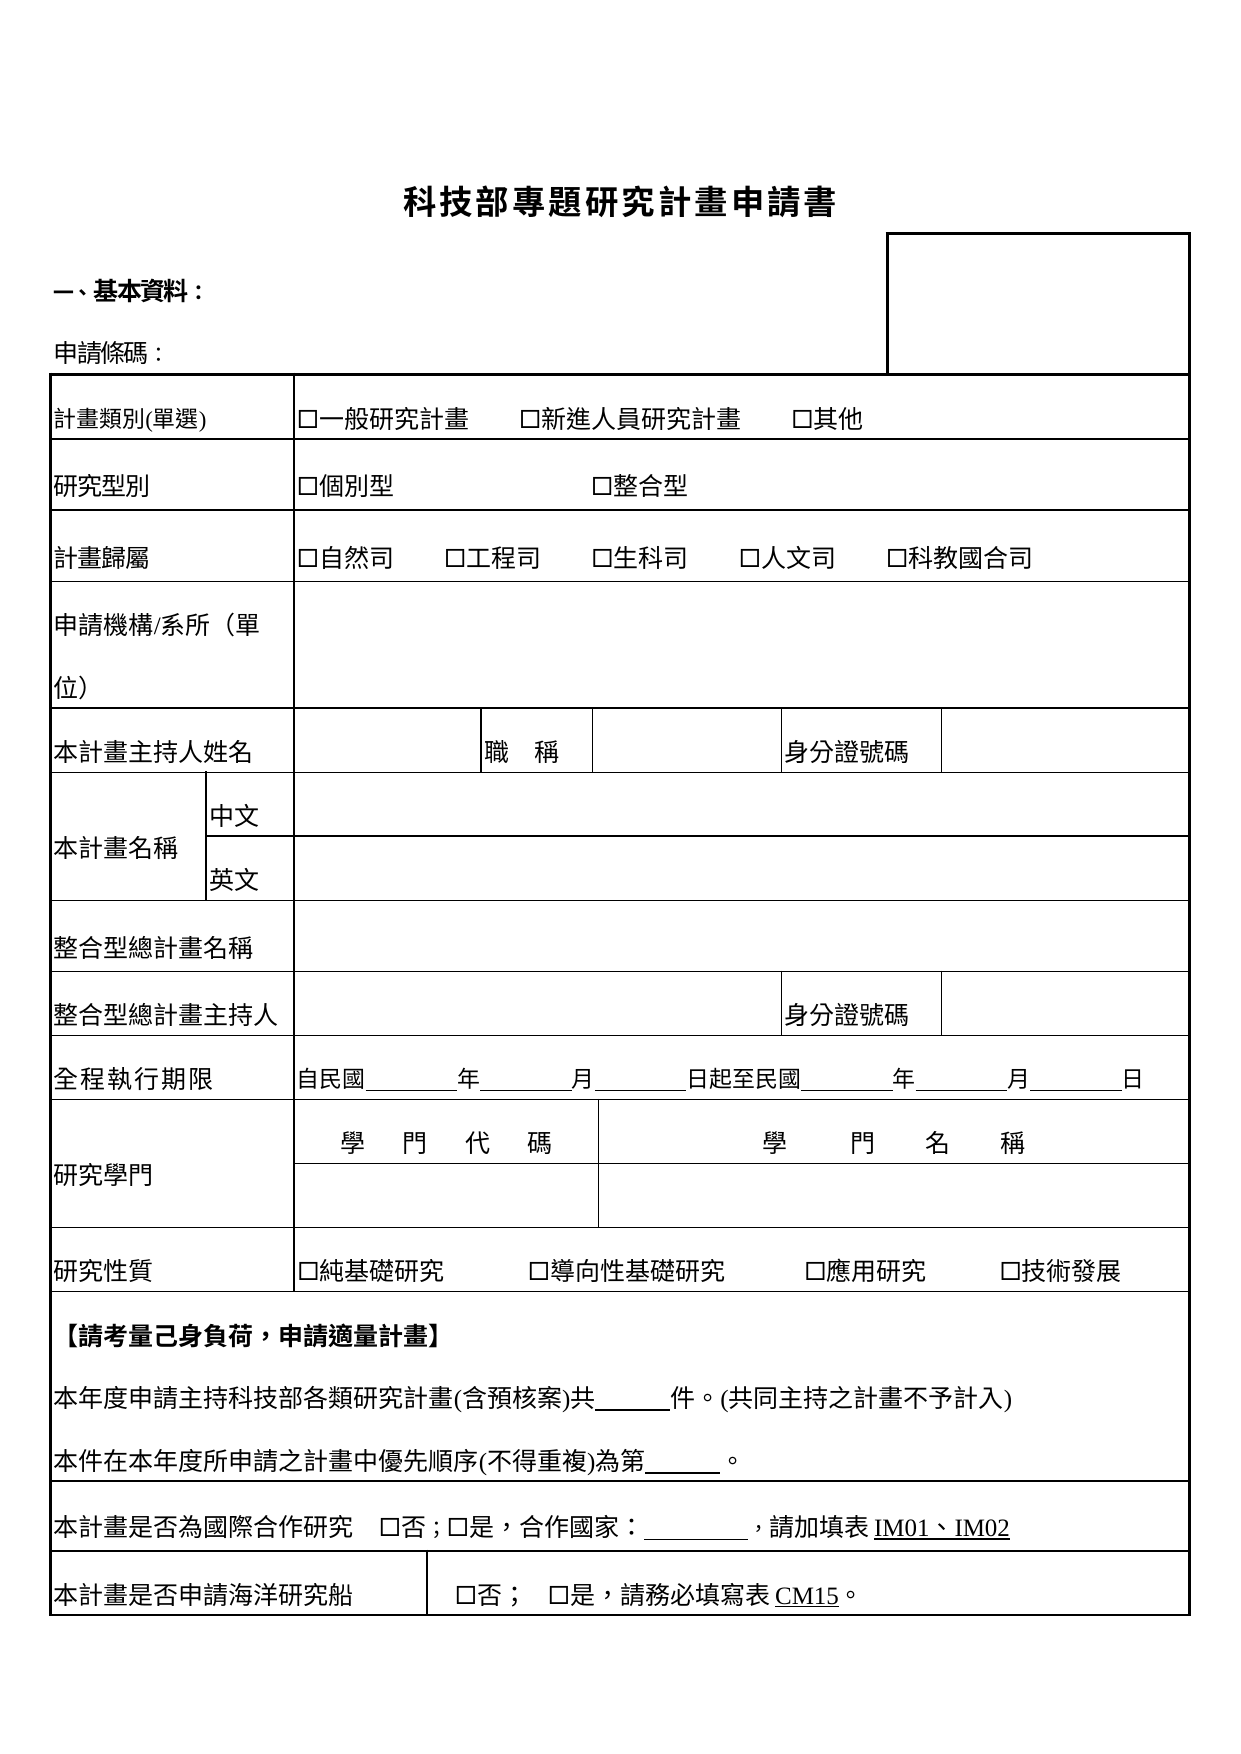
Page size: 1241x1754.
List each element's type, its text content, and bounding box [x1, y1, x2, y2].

table_cell [593, 709, 781, 771]
table_cell 整合型總計畫主持人 [52, 972, 293, 1034]
table_cell 本計畫是否申請海洋研究船 [52, 1552, 426, 1614]
table_header [889, 235, 1188, 373]
table_cell 【請考量己身負荷，申請適量計畫】 本年度申請主持科技部各類研究計畫(含預核案)共 件。(共同主持之計畫不予計入) 本件在本年度所申請之計畫中優先順序(不得重複)為第 。 [52, 1292, 1188, 1480]
table_cell 計畫類別(單選) [52, 376, 293, 438]
table_cell 學 門 代 碼 [295, 1100, 598, 1163]
table_cell 申請機構/系所（單位） [52, 582, 293, 707]
table_cell [599, 1164, 1188, 1227]
table_cell ¨否； ¨是，請務必填寫表CM15。 [428, 1552, 1188, 1614]
table_cell 職 稱 [482, 709, 592, 771]
table_cell ¨一般研究計畫 ¨新進人員研究計畫 ¨其他 [295, 376, 1188, 438]
table_cell 學 門 名 稱 [599, 1100, 1188, 1163]
table_cell ¨自然司 ¨工程司 ¨生科司 ¨人文司 ¨科教國合司 [295, 511, 1188, 581]
table_cell 身分證號碼 [782, 709, 941, 771]
table_cell 研究型別 [52, 440, 293, 509]
table_cell 全程執行期限 [52, 1036, 293, 1099]
table_cell 自民國 年 月 日起至民國 年 月 日 [295, 1036, 1188, 1099]
table_cell [295, 582, 1188, 707]
table_cell 本計畫是否為國際合作研究 ¨否；¨是，合作國家： ，請加填表IM01、IM02 [52, 1482, 1188, 1549]
table_cell ¨個別型 [295, 440, 588, 509]
table_cell 中文 [207, 773, 293, 835]
table_cell [295, 972, 781, 1034]
table_cell ¨純基礎研究 ¨導向性基礎研究 ¨應用研究 ¨技術發展 [295, 1228, 1188, 1291]
table_cell [942, 709, 1188, 771]
table_cell 本計畫名稱 [52, 773, 205, 899]
table_cell 研究性質 [52, 1228, 293, 1291]
table_cell 英文 [207, 837, 293, 899]
table_cell [295, 837, 1188, 899]
table_cell [295, 773, 1188, 835]
table_cell [295, 709, 480, 771]
table_cell [942, 972, 1188, 1034]
table_header 一、基本資料： 申請條碼： [51, 232, 886, 373]
table_cell 研究學門 [52, 1100, 293, 1227]
table_cell 本計畫主持人姓名 [52, 709, 293, 771]
table_cell [295, 901, 1188, 971]
table_cell 整合型總計畫名稱 [52, 901, 293, 971]
table_cell ¨整合型 [588, 440, 1188, 509]
text 科技部專題研究計畫申請書 [71, 158, 1169, 221]
table_cell 計畫歸屬 [52, 511, 293, 581]
table_cell 身分證號碼 [782, 972, 941, 1034]
table_cell [295, 1164, 598, 1227]
